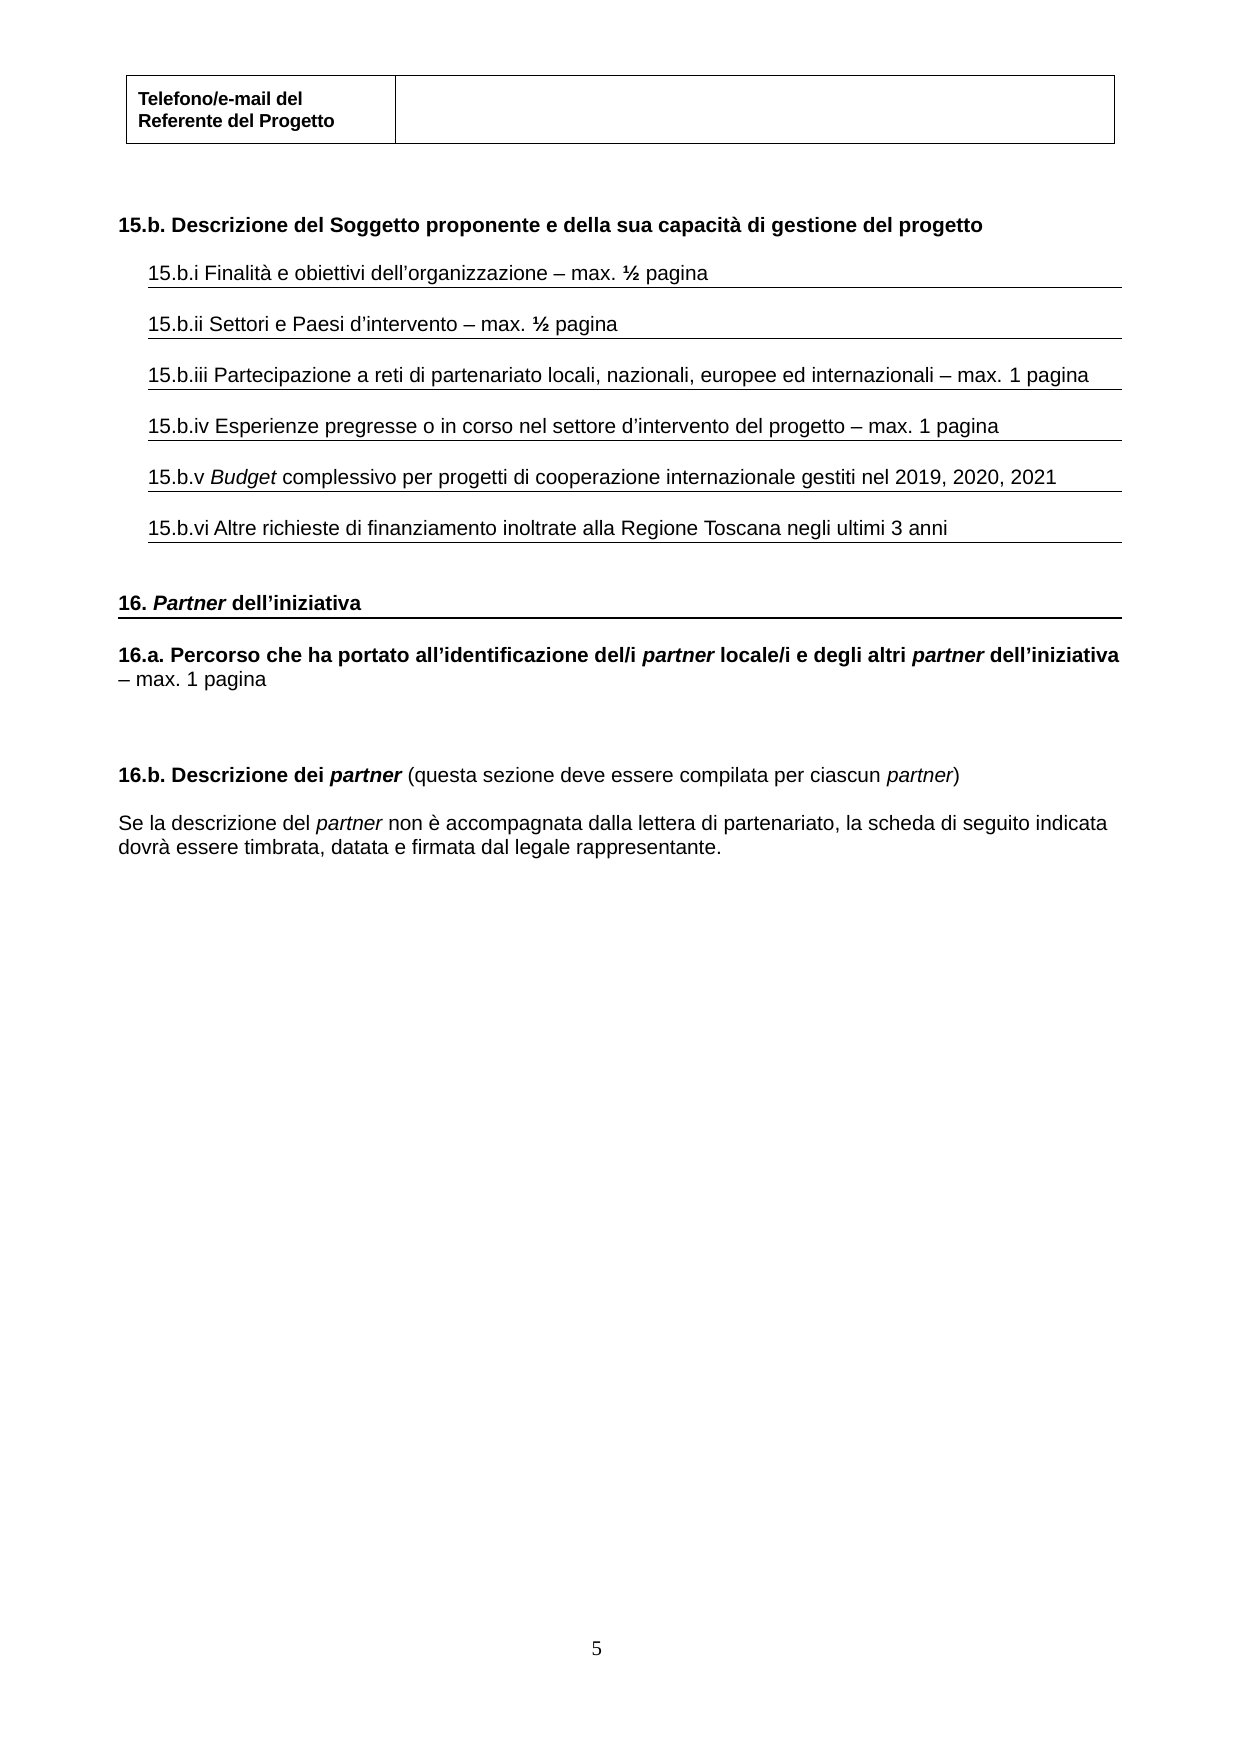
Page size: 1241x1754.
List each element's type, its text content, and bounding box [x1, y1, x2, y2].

text 15.b. Descrizione del Soggetto proponente e della sua capacità di gestione del progetto [118, 213, 1122, 237]
table_cell Telefono/e-mail del Referente del Progetto [127, 76, 395, 143]
table_cell [396, 76, 1114, 143]
subtitle 15.b.i Finalità e obiettivi dell’organizzazione – max. ½ pagina [148, 261, 1122, 287]
subtitle 15.b.vi Altre richieste di finanziamento inoltrate alla Regione Toscana negli ultimi 3 anni [148, 516, 1122, 542]
subtitle 15.b.iii Partecipazione a reti di partenariato locali, nazionali, europee ed internazionali – max. 1 pagina [148, 363, 1122, 389]
text 16.a. Percorso che ha portato all’identificazione del/i partner locale/i e degli altri partner dell’iniziativa – max. 1 pagina [118, 643, 1122, 691]
subtitle 15.b.ii Settori e Paesi d’intervento – max. ½ pagina [148, 312, 1122, 338]
subtitle 15.b.iv Esperienze pregresse o in corso nel settore d’intervento del progetto – max. 1 pagina [148, 414, 1122, 440]
text 16. Partner dell’iniziativa [118, 591, 1122, 617]
subtitle 15.b.v Budget complessivo per progetti di cooperazione internazionale gestiti nel 2019, 2020, 2021 [148, 465, 1122, 491]
text Se la descrizione del partner non è accompagnata dalla lettera di partenariato, la scheda di seguito indicata dovrà essere timbrata, datata e firmata dal legale rappresentante. [118, 811, 1122, 859]
subtitle 16.b. Descrizione dei partner (questa sezione deve essere compilata per ciascun partner) [118, 763, 1122, 787]
